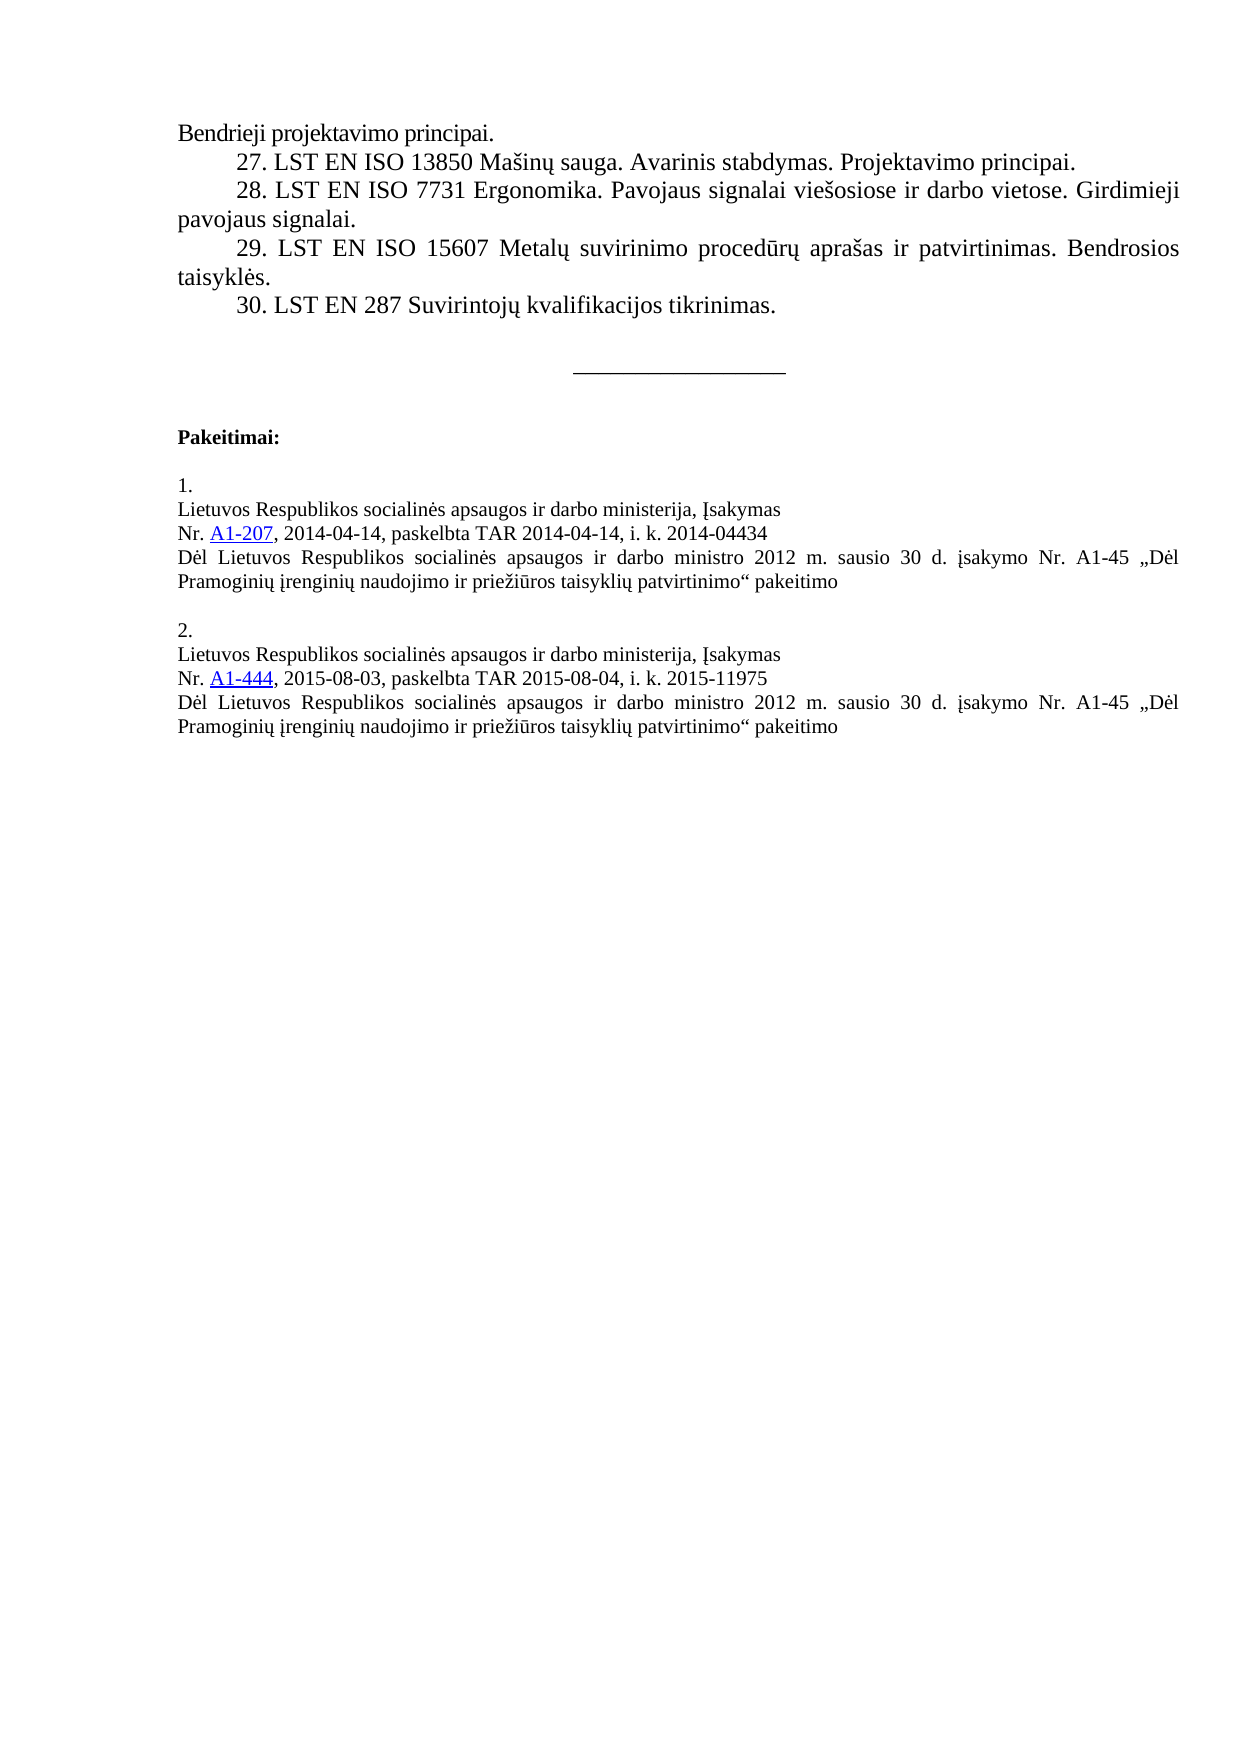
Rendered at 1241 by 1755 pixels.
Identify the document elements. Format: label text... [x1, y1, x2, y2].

text 30. LST EN 287 Suvirintojų kvalifikacijos tikrinimas. [177, 291, 1181, 319]
text 29. LST EN ISO 15607 Metalų suvirinimo procedūrų aprašas ir patvirtinimas. Bendrosios taisyklės. [177, 233, 1181, 291]
text 1. [177, 473, 1181, 497]
text Dėl Lietuvos Respublikos socialinės apsaugos ir darbo ministro 2012 m. sausio 30 d. įsakymo Nr. A1-45 „Dėl Pramoginių įrenginių naudojimo ir priežiūros taisyklių patvirtinimo“ pakeitimo [177, 690, 1181, 738]
text Nr. A1-444, 2015-08-03, paskelbta TAR 2015-08-04, i. k. 2015-11975 [177, 666, 1181, 690]
text 27. LST EN ISO 13850 Mašinų sauga. Avarinis stabdymas. Projektavimo principai. [177, 147, 1181, 176]
text Pakeitimai: [177, 425, 1181, 449]
text 28. LST EN ISO 7731 Ergonomika. Pavojaus signalai viešosiose ir darbo vietose. Girdimieji pavojaus signalai. [177, 176, 1181, 233]
text 2. [177, 617, 1181, 642]
text Nr. A1-207, 2014-04-14, paskelbta TAR 2014-04-14, i. k. 2014-04434 [177, 521, 1181, 545]
text Dėl Lietuvos Respublikos socialinės apsaugos ir darbo ministro 2012 m. sausio 30 d. įsakymo Nr. A1-45 „Dėl Pramoginių įrenginių naudojimo ir priežiūros taisyklių patvirtinimo“ pakeitimo [177, 545, 1181, 593]
text Lietuvos Respublikos socialinės apsaugos ir darbo ministerija, Įsakymas [177, 497, 1181, 521]
text Lietuvos Respublikos socialinės apsaugos ir darbo ministerija, Įsakymas [177, 642, 1181, 666]
text _________________ [177, 348, 1181, 377]
text Bendrieji projektavimo principai. [177, 118, 1181, 147]
